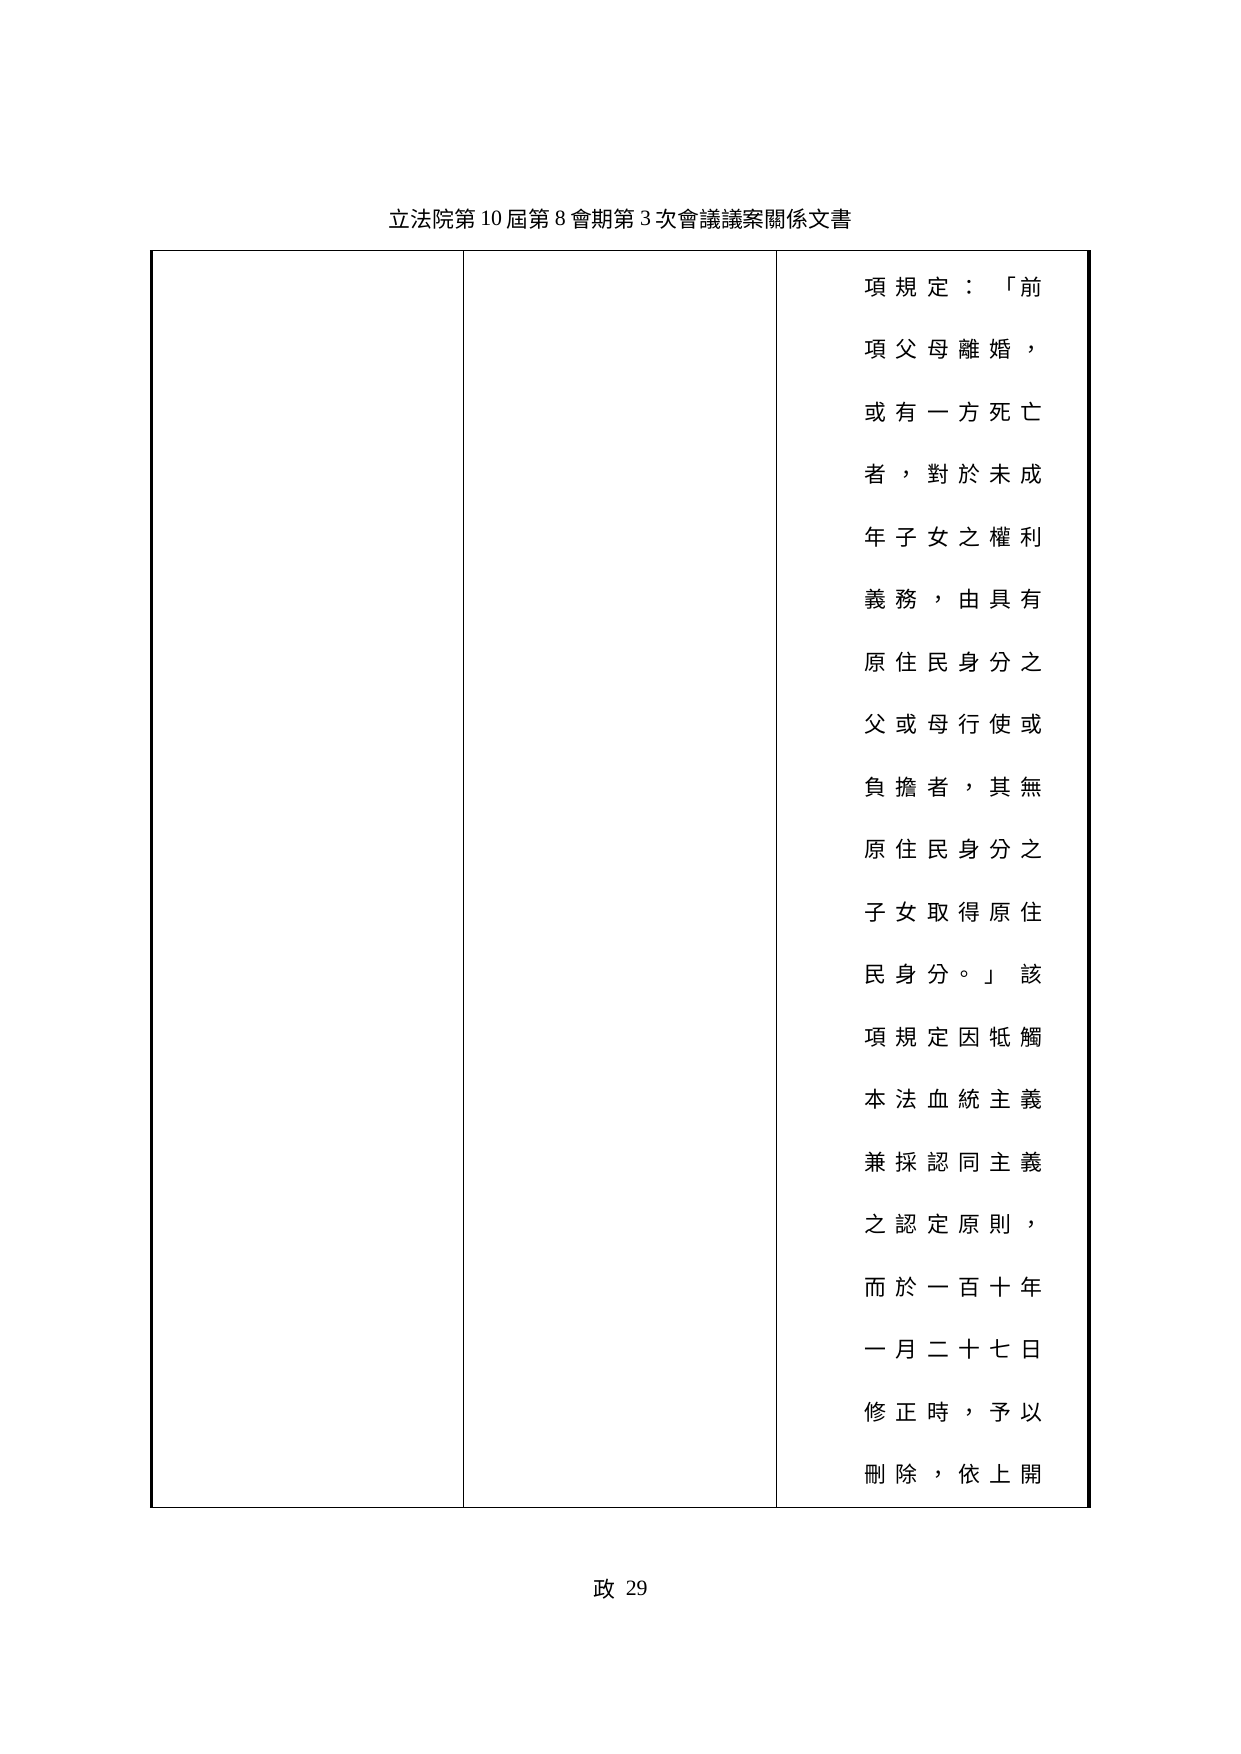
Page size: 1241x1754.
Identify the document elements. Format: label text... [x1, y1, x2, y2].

table_cell 項規定：「前項父母離婚，或有一方死亡者，對於未成年子女之權利義務，由具有原住民身分之父或母行使或負擔者，其無原住民身分之子女取得原住民身分。」該項規定因牴觸本法血統主義兼採認同主義之認定原則，而於一百十年一月二十七日修正時，予以刪除，依上開 [777, 251, 1087, 1507]
table_cell 第五條 原住民有下列情形之一者，喪失原住民身分： 一、依前二條規定取得原住民身分後，因變更姓名致未符合各該規定。 二、依前條規定取得原住民身分後，終止收養關係。 三、成年後申請放棄原住民身分。 四、依本法中華民國一百十年一月二十七日修正施行前之第四條第三項規定取得原住民身分，未於本法○年○月○日修正之條文施行之日起算二年內，取用或以原住民族文字並列原住民父或母所屬原住民族之傳統名字，或從原住民父或母之姓。 依前項第三款規定喪失原住民身分，且無同項第一款或第二款規定情事者，得申請回復原住民身分；其回復以一次為限。 依第一項第三款規定申請喪失原住民身分者，其申請時之直系血親卑親屬之原住民身分不喪失。 [153, 251, 463, 1507]
table_cell [464, 251, 776, 1507]
